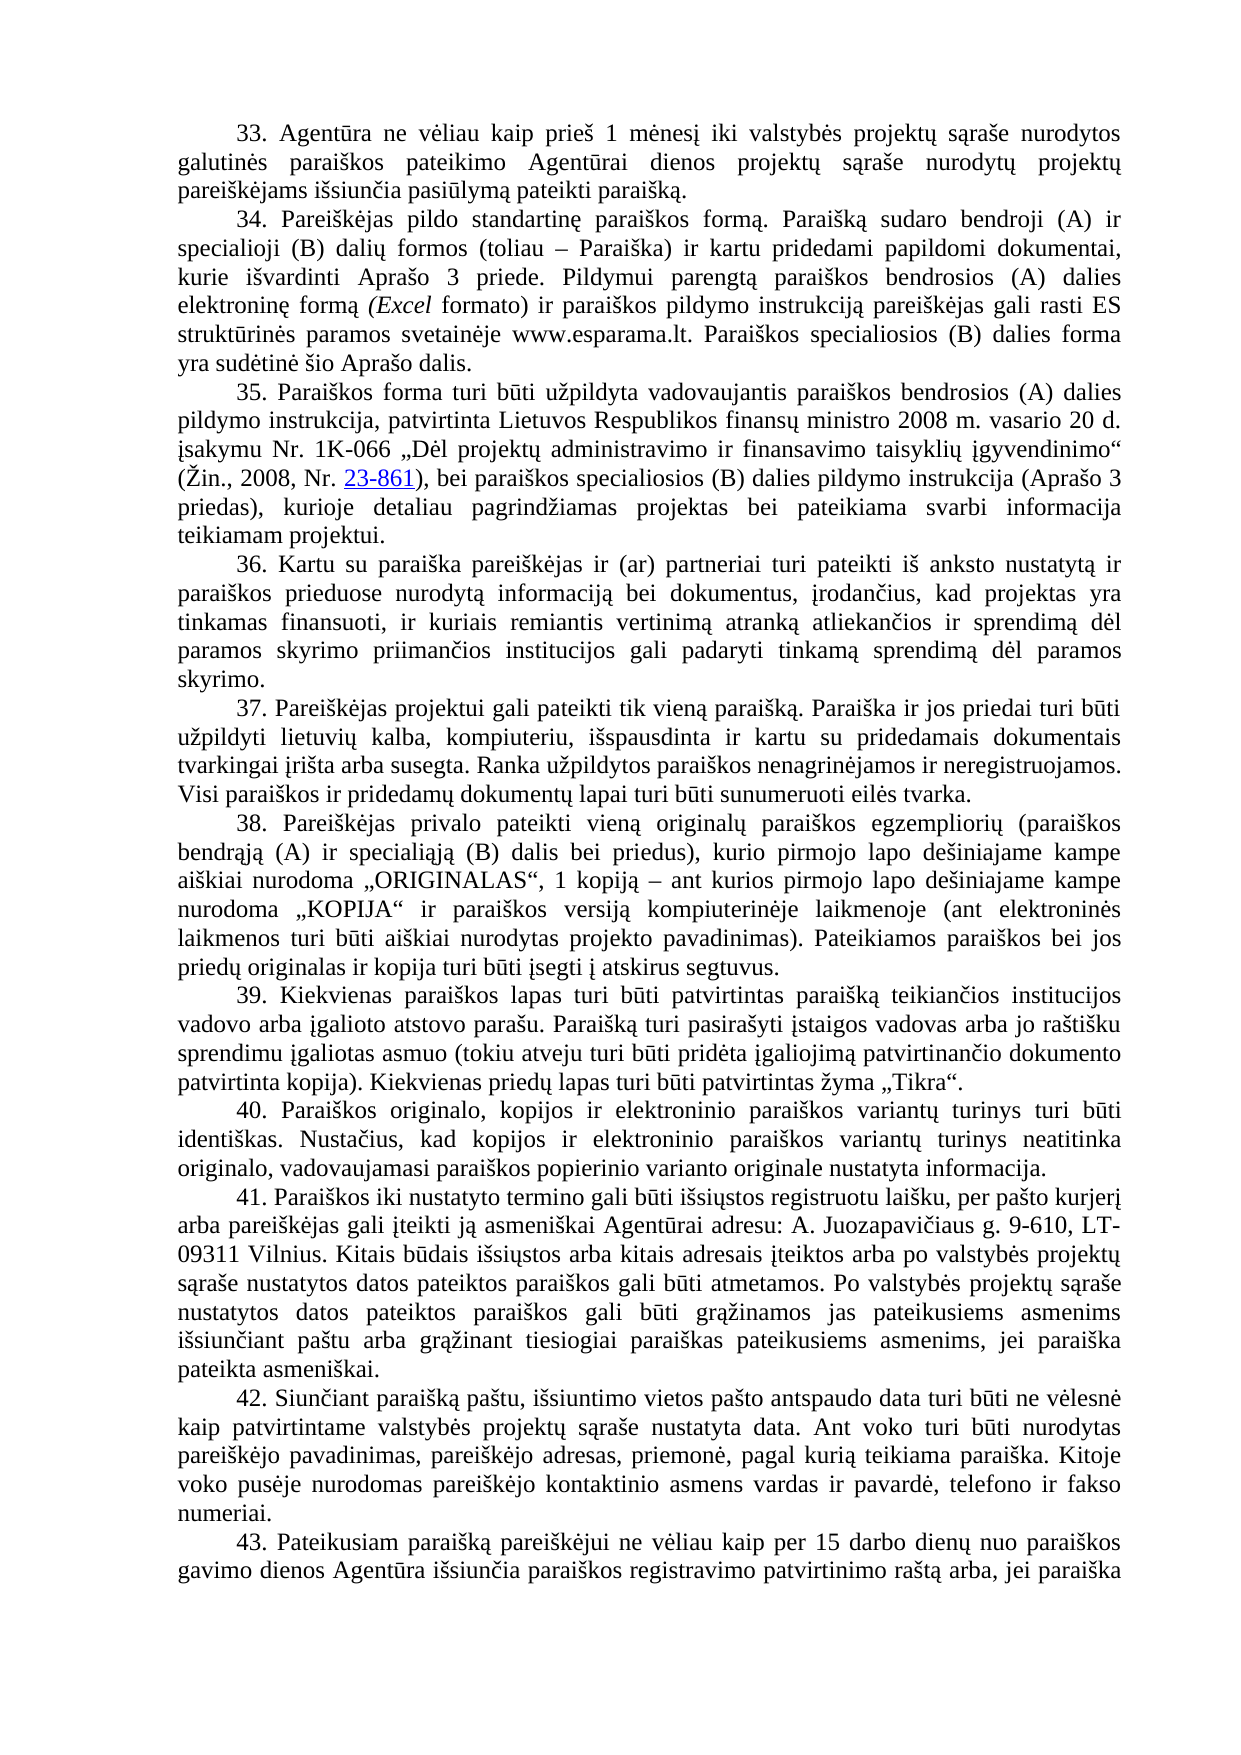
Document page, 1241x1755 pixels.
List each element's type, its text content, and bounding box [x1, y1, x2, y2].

text 42. Siunčiant paraišką paštu, išsiuntimo vietos pašto antspaudo data turi būti ne vėlesnė kaip patvirtintame valstybės projektų sąraše nustatyta data. Ant voko turi būti nurodytas pareiškėjo pavadinimas, pareiškėjo adresas, priemonė, pagal kurią teikiama paraiška. Kitoje voko pusėje nurodomas pareiškėjo kontaktinio asmens vardas ir pavardė, telefono ir fakso numeriai. [177, 1383, 1122, 1527]
text 36. Kartu su paraiška pareiškėjas ir (ar) partneriai turi pateikti iš anksto nustatytą ir paraiškos prieduose nurodytą informaciją bei dokumentus, įrodančius, kad projektas yra tinkamas finansuoti, ir kuriais remiantis vertinimą atranką atliekančios ir sprendimą dėl paramos skyrimo priimančios institucijos gali padaryti tinkamą sprendimą dėl paramos skyrimo. [177, 549, 1122, 693]
text 38. Pareiškėjas privalo pateikti vieną originalų paraiškos egzempliorių (paraiškos bendrąją (A) ir specialiąją (B) dalis bei priedus), kurio pirmojo lapo dešiniajame kampe aiškiai nurodoma „ORIGINALAS“, 1 kopiją – ant kurios pirmojo lapo dešiniajame kampe nurodoma „KOPIJA“ ir paraiškos versiją kompiuterinėje laikmenoje (ant elektroninės laikmenos turi būti aiškiai nurodytas projekto pavadinimas). Pateikiamos paraiškos bei jos priedų originalas ir kopija turi būti įsegti į atskirus segtuvus. [177, 808, 1122, 981]
text 39. Kiekvienas paraiškos lapas turi būti patvirtintas paraišką teikiančios institucijos vadovo arba įgalioto atstovo parašu. Paraišką turi pasirašyti įstaigos vadovas arba jo raštišku sprendimu įgaliotas asmuo (tokiu atveju turi būti pridėta įgaliojimą patvirtinančio dokumento patvirtinta kopija). Kiekvienas priedų lapas turi būti patvirtintas žyma „Tikra“. [177, 981, 1122, 1096]
text 43. Pateikusiam paraišką pareiškėjui ne vėliau kaip per 15 darbo dienų nuo paraiškos gavimo dienos Agentūra išsiunčia paraiškos registravimo patvirtinimo raštą arba, jei paraiška [177, 1527, 1122, 1584]
text 37. Pareiškėjas projektui gali pateikti tik vieną paraišką. Paraiška ir jos priedai turi būti užpildyti lietuvių kalba, kompiuteriu, išspausdinta ir kartu su pridedamais dokumentais tvarkingai įrišta arba susegta. Ranka užpildytos paraiškos nenagrinėjamos ir neregistruojamos. Visi paraiškos ir pridedamų dokumentų lapai turi būti sunumeruoti eilės tvarka. [177, 693, 1122, 808]
text 33. Agentūra ne vėliau kaip prieš 1 mėnesį iki valstybės projektų sąraše nurodytos galutinės paraiškos pateikimo Agentūrai dienos projektų sąraše nurodytų projektų pareiškėjams išsiunčia pasiūlymą pateikti paraišką. [177, 118, 1122, 204]
text 34. Pareiškėjas pildo standartinę paraiškos formą. Paraišką sudaro bendroji (A) ir specialioji (B) dalių formos (toliau – Paraiška) ir kartu pridedami papildomi dokumentai, kurie išvardinti Aprašo 3 priede. Pildymui parengtą paraiškos bendrosios (A) dalies elektroninę formą (Excel formato) ir paraiškos pildymo instrukciją pareiškėjas gali rasti ES struktūrinės paramos svetainėje www.esparama.lt. Paraiškos specialiosios (B) dalies forma yra sudėtinė šio Aprašo dalis. [177, 204, 1122, 377]
text 41. Paraiškos iki nustatyto termino gali būti išsiųstos registruotu laišku, per pašto kurjerį arba pareiškėjas gali įteikti ją asmeniškai Agentūrai adresu: A. Juozapavičiaus g. 9-610, LT-09311 Vilnius. Kitais būdais išsiųstos arba kitais adresais įteiktos arba po valstybės projektų sąraše nustatytos datos pateiktos paraiškos gali būti atmetamos. Po valstybės projektų sąraše nustatytos datos pateiktos paraiškos gali būti grąžinamos jas pateikusiems asmenims išsiunčiant paštu arba grąžinant tiesiogiai paraiškas pateikusiems asmenims, jei paraiška pateikta asmeniškai. [177, 1182, 1122, 1383]
text 40. Paraiškos originalo, kopijos ir elektroninio paraiškos variantų turinys turi būti identiškas. Nustačius, kad kopijos ir elektroninio paraiškos variantų turinys neatitinka originalo, vadovaujamasi paraiškos popierinio varianto originale nustatyta informacija. [177, 1096, 1122, 1182]
text 35. Paraiškos forma turi būti užpildyta vadovaujantis paraiškos bendrosios (A) dalies pildymo instrukcija, patvirtinta Lietuvos Respublikos finansų ministro 2008 m. vasario 20 d. įsakymu Nr. 1K-066 „Dėl projektų administravimo ir finansavimo taisyklių įgyvendinimo“ (Žin., 2008, Nr. 23-861), bei paraiškos specialiosios (B) dalies pildymo instrukcija (Aprašo 3 priedas), kurioje detaliau pagrindžiamas projektas bei pateikiama svarbi informacija teikiamam projektui. [177, 377, 1122, 549]
